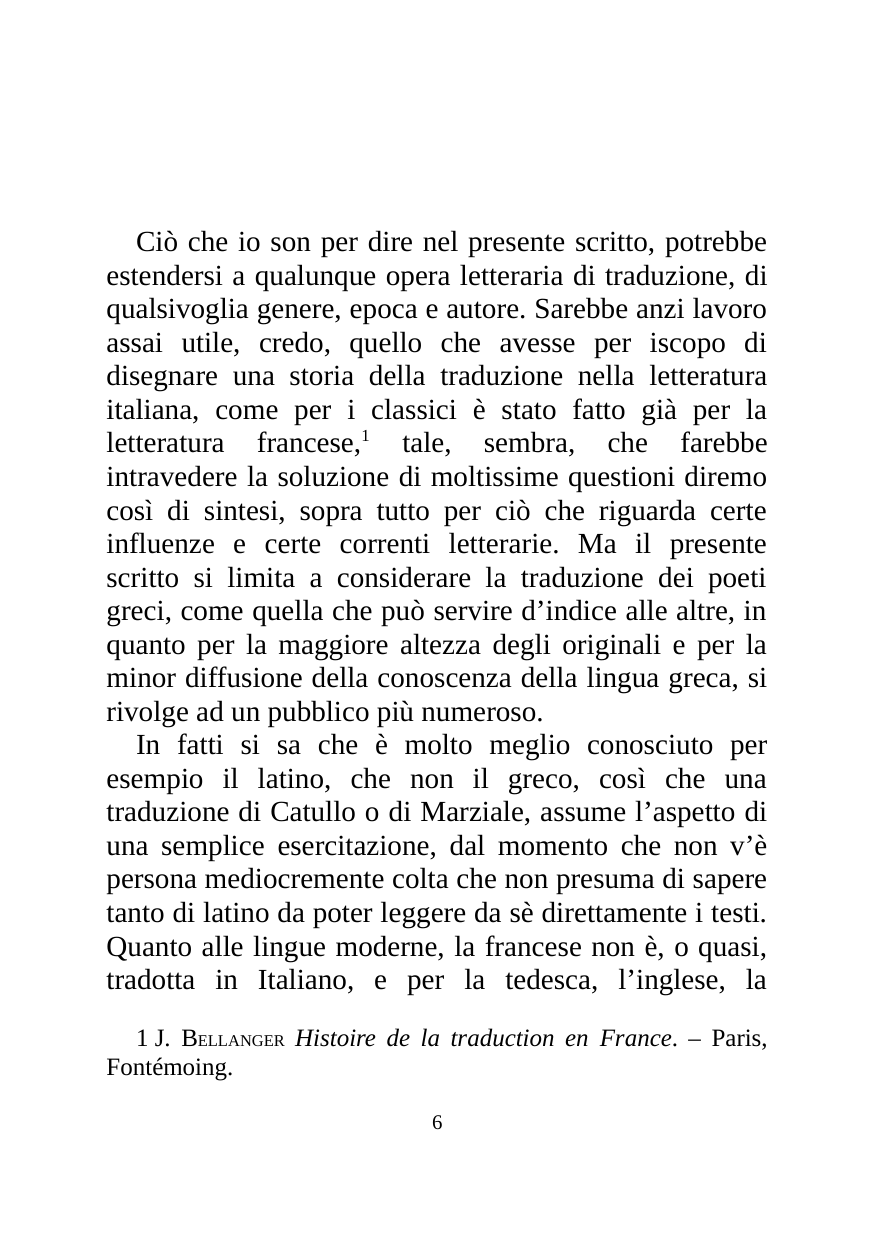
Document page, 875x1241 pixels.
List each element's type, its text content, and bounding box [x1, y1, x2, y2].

text In fatti si sa che è molto meglio conosciuto per esempio il latino, che non il greco, così che una traduzione di Catullo o di Marziale, assume l’aspetto di una semplice esercitazione, dal momento che non v’è persona mediocremente colta che non presuma di sapere tanto di latino da poter leggere da sè direttamente i testi. Quanto alle lingue moderne, la francese non è, o quasi, tradotta in Italiano, e per la tedesca, l’inglese, la [106, 727, 768, 996]
text J. Bellanger Histoire de la traduction en France. – Paris, Fontémoing. [106, 1023, 768, 1080]
text Ciò che io son per dire nel presente scritto, potrebbe estendersi a qualunque opera letteraria di traduzione, di qualsivoglia genere, epoca e autore. Sarebbe anzi lavoro assai utile, credo, quello che avesse per iscopo di disegnare una storia della traduzione nella letteratura italiana, come per i classici è stato fatto già per la letteratura francese, tale, sembra, che farebbe intravedere la soluzione di moltissime questioni diremo così di sintesi, sopra tutto per ciò che riguarda certe influenze e certe correnti letterarie. Ma il presente scritto si limita a considerare la traduzione dei poeti greci, come quella che può servire d’indice alle altre, in quanto per la maggiore altezza degli originali e per la minor diffusione della conoscenza della lingua greca, si rivolge ad un pubblico più numeroso. [106, 224, 768, 727]
